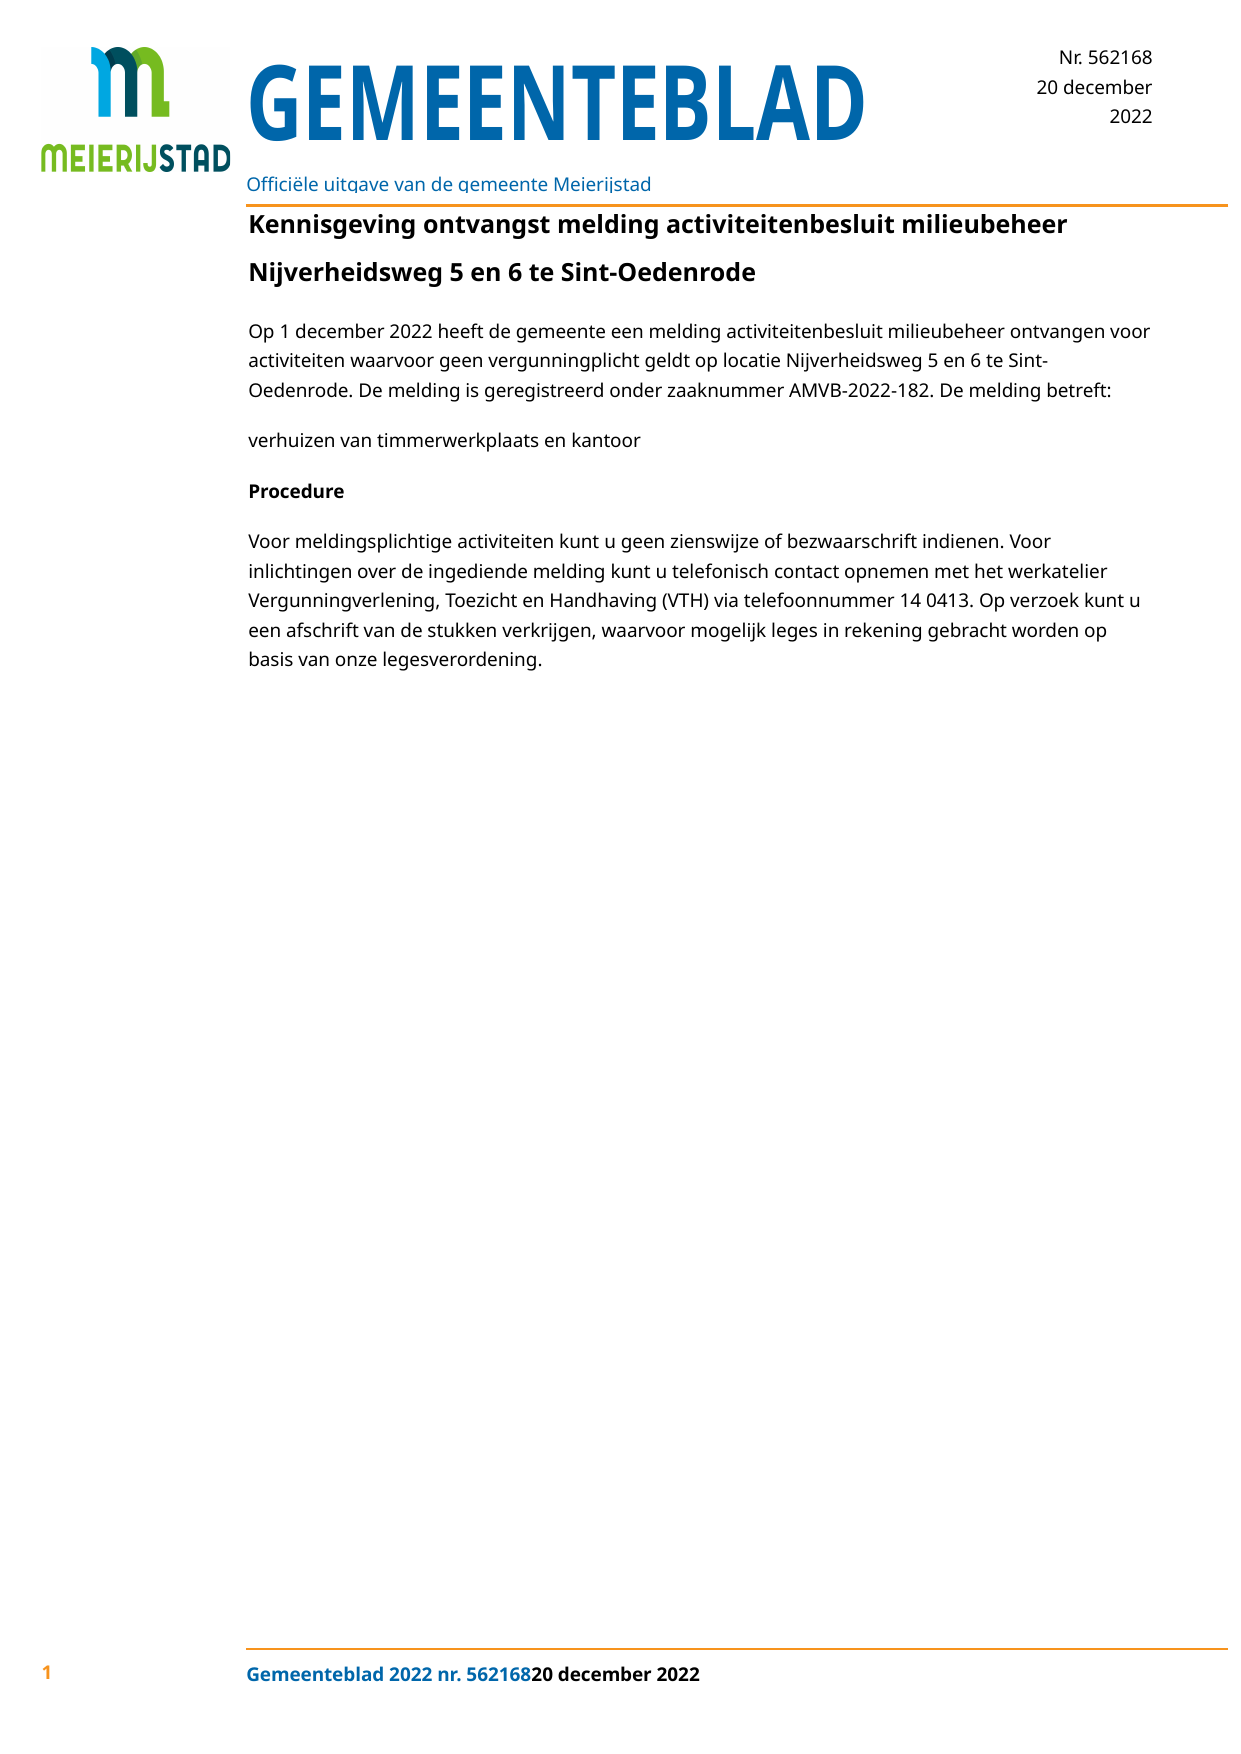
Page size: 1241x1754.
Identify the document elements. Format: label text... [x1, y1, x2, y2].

text Voor meldingsplichtige activiteiten kunt u geen zienswijze of bezwaarschrift indienen. Voor inlichtingen over de ingediende melding kunt u telefonisch contact opnemen met het werkatelier Vergunningverlening, Toezicht en Handhaving (VTH) via telefoonnummer 14 0413. Op verzoek kunt u een afschrift van de stukken verkrijgen, waarvoor mogelijk leges in rekening gebracht worden op basis van onze legesverordening. [248, 528, 1152, 672]
text Kennisgeving ontvangst melding activiteitenbesluit milieubeheer Nijverheidsweg 5 en 6 te Sint-Oedenrode [248, 207, 1152, 288]
picture [41, 47, 231, 172]
text verhuizen van timmerwerkplaats en kantoor [248, 427, 1152, 453]
text Procedure [248, 478, 1152, 504]
text Op 1 december 2022 heeft de gemeente een melding activiteitenbesluit milieubeheer ontvangen voor activiteiten waarvoor geen vergunningplicht geldt op locatie Nijverheidsweg 5 en 6 te Sint-Oedenrode. De melding is geregistreerd onder zaaknummer AMVB-2022-182. De melding betreft: [248, 318, 1152, 403]
